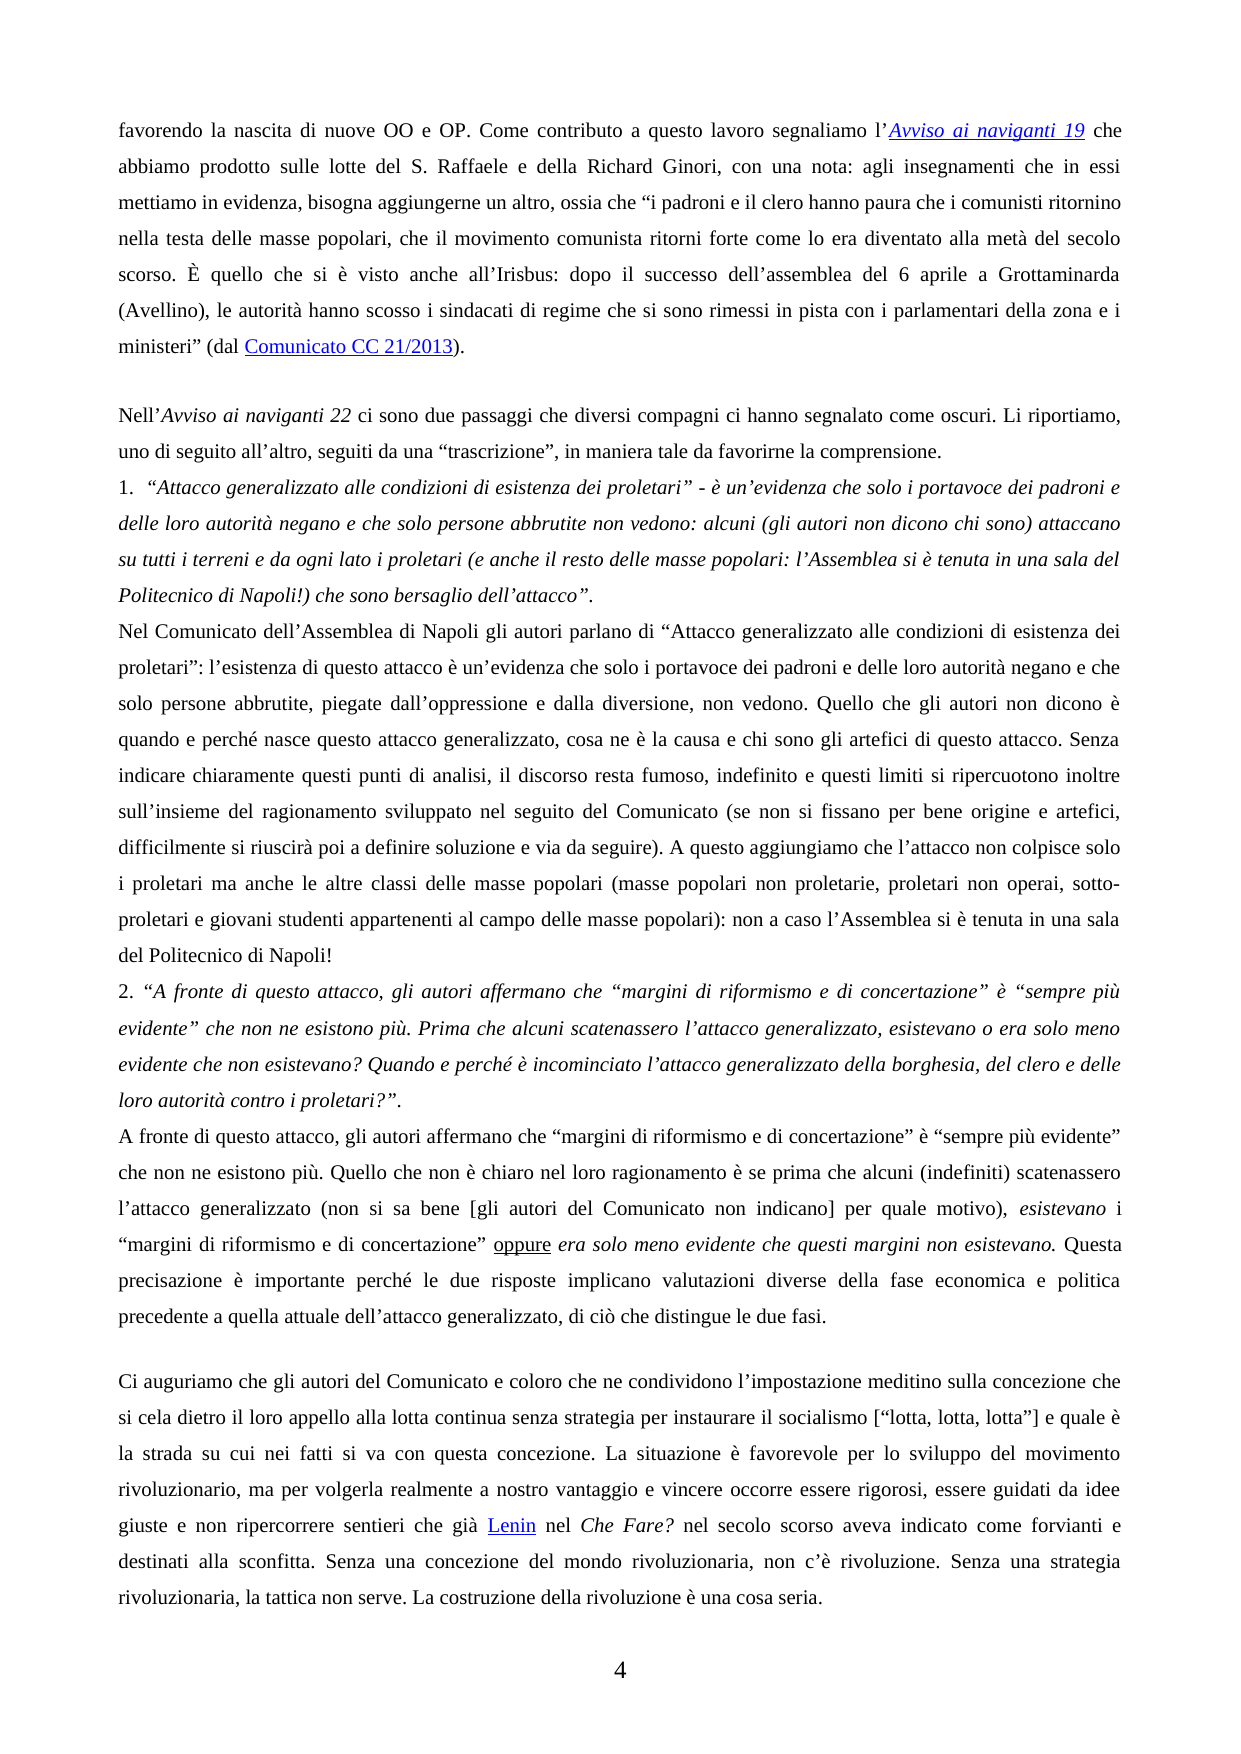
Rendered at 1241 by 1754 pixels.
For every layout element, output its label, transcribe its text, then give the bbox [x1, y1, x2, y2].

text A fronte di questo attacco, gli autori affermano che “margini di riformismo e di concertazione” è “sempre più evidente” che non ne esistono più. Quello che non è chiaro nel loro ragionamento è se prima che alcuni (indefiniti) scatenassero l’attacco generalizzato (non si sa bene [gli autori del Comunicato non indicano] per quale motivo), esistevano i “margini di riformismo e di concertazione” oppure era solo meno evidente che questi margini non esistevano. Questa precisazione è importante perché le due risposte implicano valutazioni diverse della fase economica e politica precedente a quella attuale dell’attacco generalizzato, di ciò che distingue le due fasi. [118, 1123, 1122, 1328]
text 2. “A fronte di questo attacco, gli autori affermano che “margini di riformismo e di concertazione” è “sempre più evidente” che non ne esistono più. Prima che alcuni scatenassero l’attacco generalizzato, esistevano o era solo meno evidente che non esistevano? Quando e perché è incominciato l’attacco generalizzato della borghesia, del clero e delle loro autorità contro i proletari?”. [118, 979, 1122, 1112]
text Nell’Avviso ai naviganti 22 ci sono due passaggi che diversi compagni ci hanno segnalato come oscuri. Li riportiamo, uno di seguito all’altro, seguiti da una “trascrizione”, in maniera tale da favorirne la comprensione. [118, 403, 1122, 463]
text 1. “Attacco generalizzato alle condizioni di esistenza dei proletari” - è un’evidenza che solo i portavoce dei padroni e delle loro autorità negano e che solo persone abbrutite non vedono: alcuni (gli autori non dicono chi sono) attaccano su tutti i terreni e da ogni lato i proletari (e anche il resto delle masse popolari: l’Assemblea si è tenuta in una sala del Politecnico di Napoli!) che sono bersaglio dell’attacco”. [118, 475, 1122, 607]
text favorendo la nascita di nuove OO e OP. Come contributo a questo lavoro segnaliamo l’Avviso ai naviganti 19 che abbiamo prodotto sulle lotte del S. Raffaele e della Richard Ginori, con una nota: agli insegnamenti che in essi mettiamo in evidenza, bisogna aggiungerne un altro, ossia che “i padroni e il clero hanno paura che i comunisti ritornino nella testa delle masse popolari, che il movimento comunista ritorni forte come lo era diventato alla metà del secolo scorso. È quello che si è visto anche all’Irisbus: dopo il successo dell’assemblea del 6 aprile a Grottaminarda (Avellino), le autorità hanno scosso i sindacati di regime che si sono rimessi in pista con i parlamentari della zona e i ministeri” (dal Comunicato CC 21/2013). [118, 118, 1122, 358]
text Nel Comunicato dell’Assemblea di Napoli gli autori parlano di “Attacco generalizzato alle condizioni di esistenza dei proletari”: l’esistenza di questo attacco è un’evidenza che solo i portavoce dei padroni e delle loro autorità negano e che solo persone abbrutite, piegate dall’oppressione e dalla diversione, non vedono. Quello che gli autori non dicono è quando e perché nasce questo attacco generalizzato, cosa ne è la causa e chi sono gli artefici di questo attacco. Senza indicare chiaramente questi punti di analisi, il discorso resta fumoso, indefinito e questi limiti si ripercuotono inoltre sull’insieme del ragionamento sviluppato nel seguito del Comunicato (se non si fissano per bene origine e artefici, difficilmente si riuscirà poi a definire soluzione e via da seguire). A questo aggiungiamo che l’attacco non colpisce solo i proletari ma anche le altre classi delle masse popolari (masse popolari non proletarie, proletari non operai, sotto-proletari e giovani studenti appartenenti al campo delle masse popolari): non a caso l’Assemblea si è tenuta in una sala del Politecnico di Napoli! [118, 619, 1122, 967]
text Ci auguriamo che gli autori del Comunicato e coloro che ne condividono l’impostazione meditino sulla concezione che si cela dietro il loro appello alla lotta continua senza strategia per instaurare il socialismo [“lotta, lotta, lotta”] e quale è la strada su cui nei fatti si va con questa concezione. La situazione è favorevole per lo sviluppo del movimento rivoluzionario, ma per volgerla realmente a nostro vantaggio e vincere occorre essere rigorosi, essere guidati da idee giuste e non ripercorrere sentieri che già Lenin nel Che Fare? nel secolo scorso aveva indicato come forvianti e destinati alla sconfitta. Senza una concezione del mondo rivoluzionaria, non c’è rivoluzione. Senza una strategia rivoluzionaria, la tattica non serve. La costruzione della rivoluzione è una cosa seria. [118, 1368, 1122, 1609]
